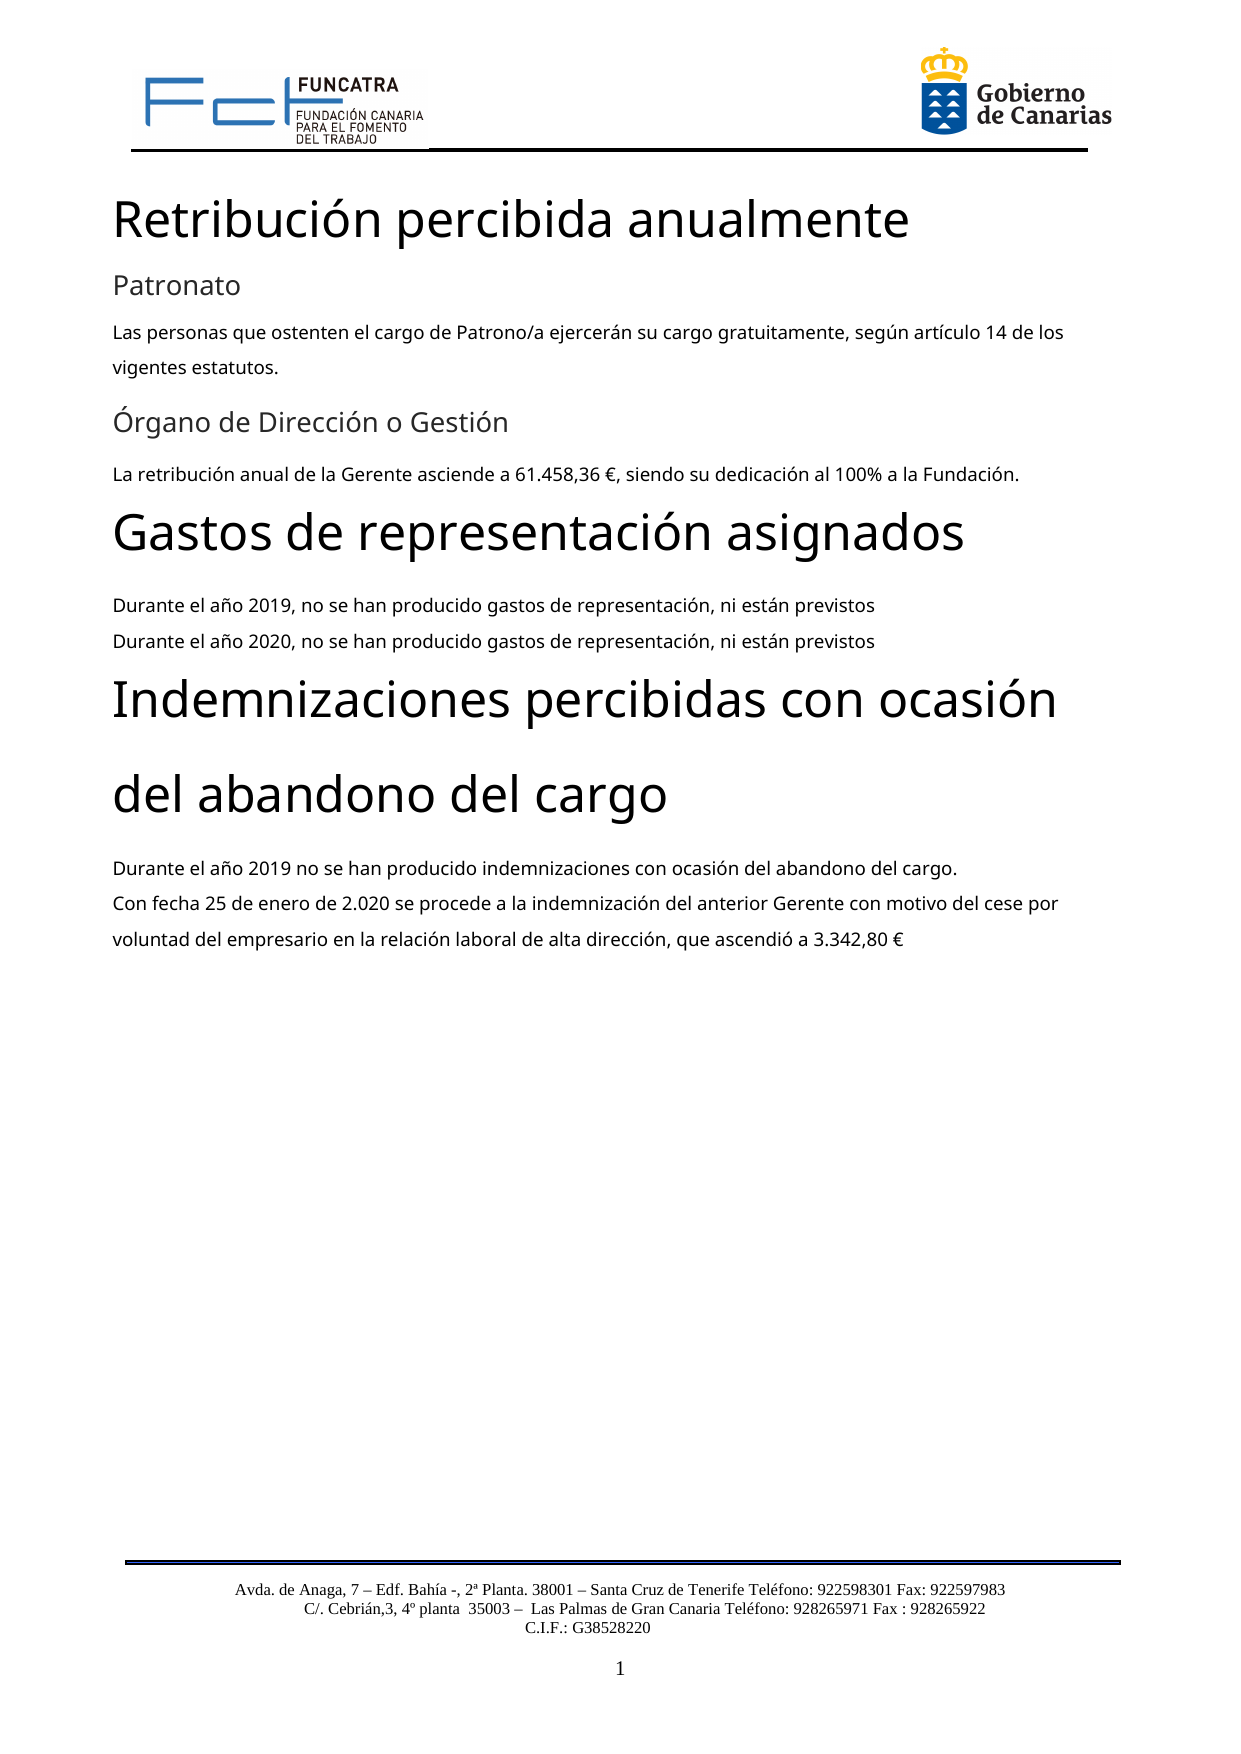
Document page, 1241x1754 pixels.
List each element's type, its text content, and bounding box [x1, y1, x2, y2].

text Durante el año 2019 no se han producido indemnizaciones con ocasión del abandono del cargo. [112, 855, 1128, 880]
subtitle Patronato [112, 266, 1128, 304]
subtitle Gastos de representación asignados [112, 497, 1128, 566]
text Las personas que ostenten el cargo de Patrono/a ejercerán su cargo gratuitamente, según artículo 14 de los vigentes estatutos. [112, 319, 1128, 380]
subtitle Retribución percibida anualmente [112, 184, 1128, 252]
picture [921, 47, 1112, 135]
picture [132, 69, 428, 148]
subtitle Indemnizaciones percibidas con ocasión del abandono del cargo [112, 664, 1128, 828]
text Con fecha 25 de enero de 2.020 se procede a la indemnización del anterior Gerente con motivo del cese por voluntad del empresario en la relación laboral de alta dirección, que ascendió a 3.342,80 € [112, 891, 1128, 952]
text La retribución anual de la Gerente asciende a 61.458,36 €, siendo su dedicación al 100% a la Fundación. [112, 462, 1128, 487]
subtitle Órgano de Dirección o Gestión [112, 403, 1128, 440]
text Durante el año 2019, no se han producido gastos de representación, ni están previstos [112, 593, 1128, 618]
text Durante el año 2020, no se han producido gastos de representación, ni están previstos [112, 628, 1128, 654]
